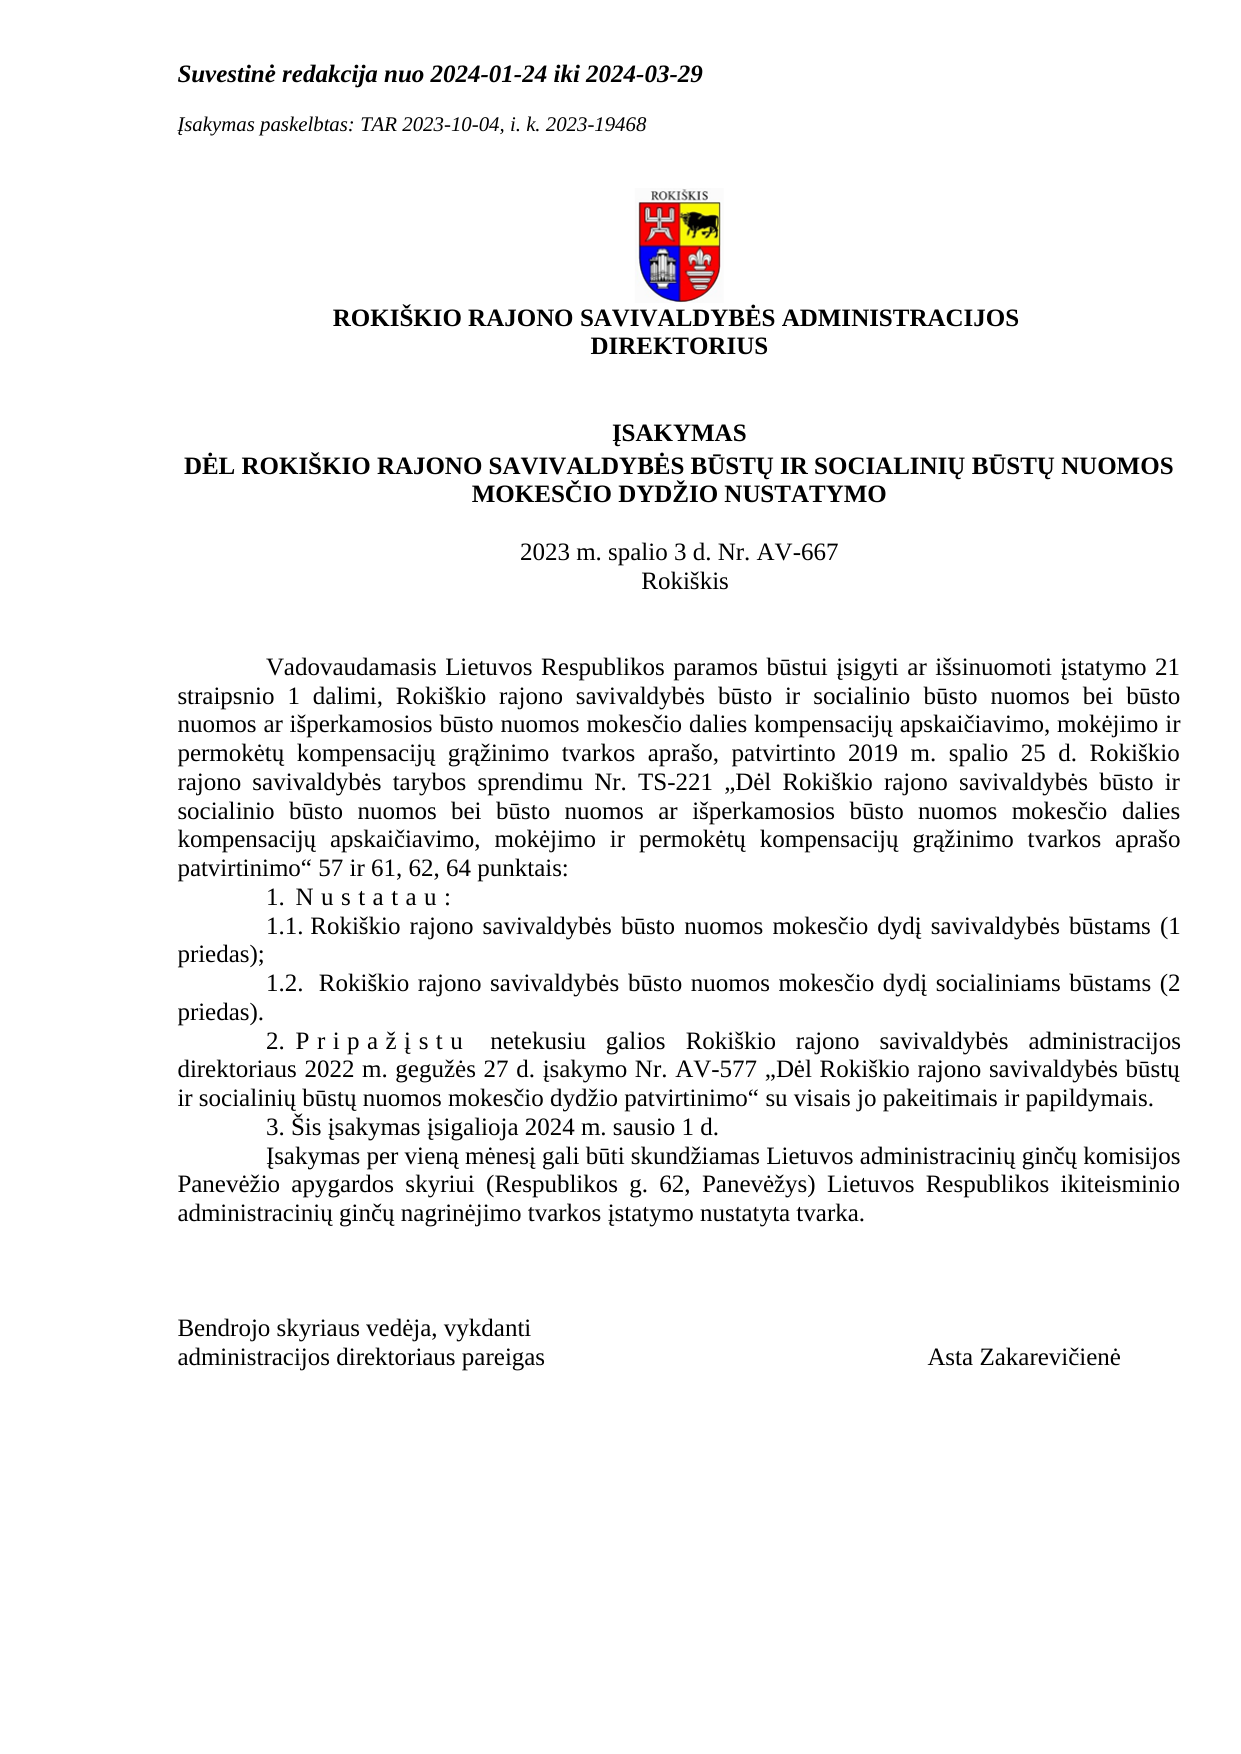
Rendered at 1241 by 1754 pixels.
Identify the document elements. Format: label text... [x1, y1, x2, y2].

text ĮSAKYMAS [177, 418, 1181, 446]
text 3. Šis įsakymas įsigalioja 2024 m. sausio 1 d. [177, 1112, 1181, 1141]
text Įsakymas paskelbtas: TAR 2023-10-04, i. k. 2023-19468 [177, 112, 1181, 136]
text Bendrojo skyriaus vedėja, vykdanti [177, 1313, 1181, 1342]
text Vadovaudamasis Lietuvos Respublikos paramos būstui įsigyti ar išsinuomoti įstatymo 21 straipsnio 1 dalimi, Rokiškio rajono savivaldybės būsto ir socialinio būsto nuomos bei būsto nuomos ar išperkamosios būsto nuomos mokesčio dalies kompensacijų apskaičiavimo, mokėjimo ir permokėtų kompensacijų grąžinimo tvarkos aprašo, patvirtinto 2019 m. spalio 25 d. Rokiškio rajono savivaldybės tarybos sprendimu Nr. TS-221 „Dėl Rokiškio rajono savivaldybės būsto ir socialinio būsto nuomos bei būsto nuomos ar išperkamosios būsto nuomos mokesčio dalies kompensacijų apskaičiavimo, mokėjimo ir permokėtų kompensacijų grąžinimo tvarkos aprašo patvirtinimo“ 57 ir 61, 62, 64 punktais: [177, 652, 1181, 882]
text 1. Nustatau: [177, 882, 1181, 911]
text Įsakymas per vieną mėnesį gali būti skundžiamas Lietuvos administracinių ginčų komisijos Panevėžio apygardos skyriui (Respublikos g. 62, Panevėžys) Lietuvos Respublikos ikiteisminio administracinių ginčų nagrinėjimo tvarkos įstatymo nustatyta tvarka. [177, 1141, 1181, 1227]
text Suvestinė redakcija nuo 2024-01-24 iki 2024-03-29 [177, 59, 1181, 88]
text administracijos direktoriaus pareigas Asta Zakarevičienė [177, 1342, 1181, 1371]
text Rokiškis [215, 566, 1154, 594]
text 2023 m. spalio 3 d. Nr. AV-667 [177, 537, 1181, 566]
text 2. Pripažįstu netekusiu galios Rokiškio rajono savivaldybės administracijos direktoriaus 2022 m. gegužės 27 d. įsakymo Nr. AV-577 „Dėl Rokiškio rajono savivaldybės būstų ir socialinių būstų nuomos mokesčio dydžio patvirtinimo“ su visais jo pakeitimais ir papildymais. [177, 1026, 1181, 1112]
text DIREKTORIUS [177, 331, 1181, 360]
text DĖL ROKIŠKIO RAJONO SAVIVALDYBĖS BŪSTŲ IR SOCIALINIŲ BŪSTŲ NUOMOS MOKESČIO DYDŽIO NUSTATYMO [177, 451, 1181, 508]
text ROKIŠKIO RAJONO SAVIVALDYBĖS ADMINISTRACIJOS [177, 303, 1181, 331]
text 1.2. Rokiškio rajono savivaldybės būsto nuomos mokesčio dydį socialiniams būstams (2 priedas). [177, 968, 1181, 1026]
text 1.1. Rokiškio rajono savivaldybės būsto nuomos mokesčio dydį savivaldybės būstams (1 priedas); [177, 911, 1181, 968]
